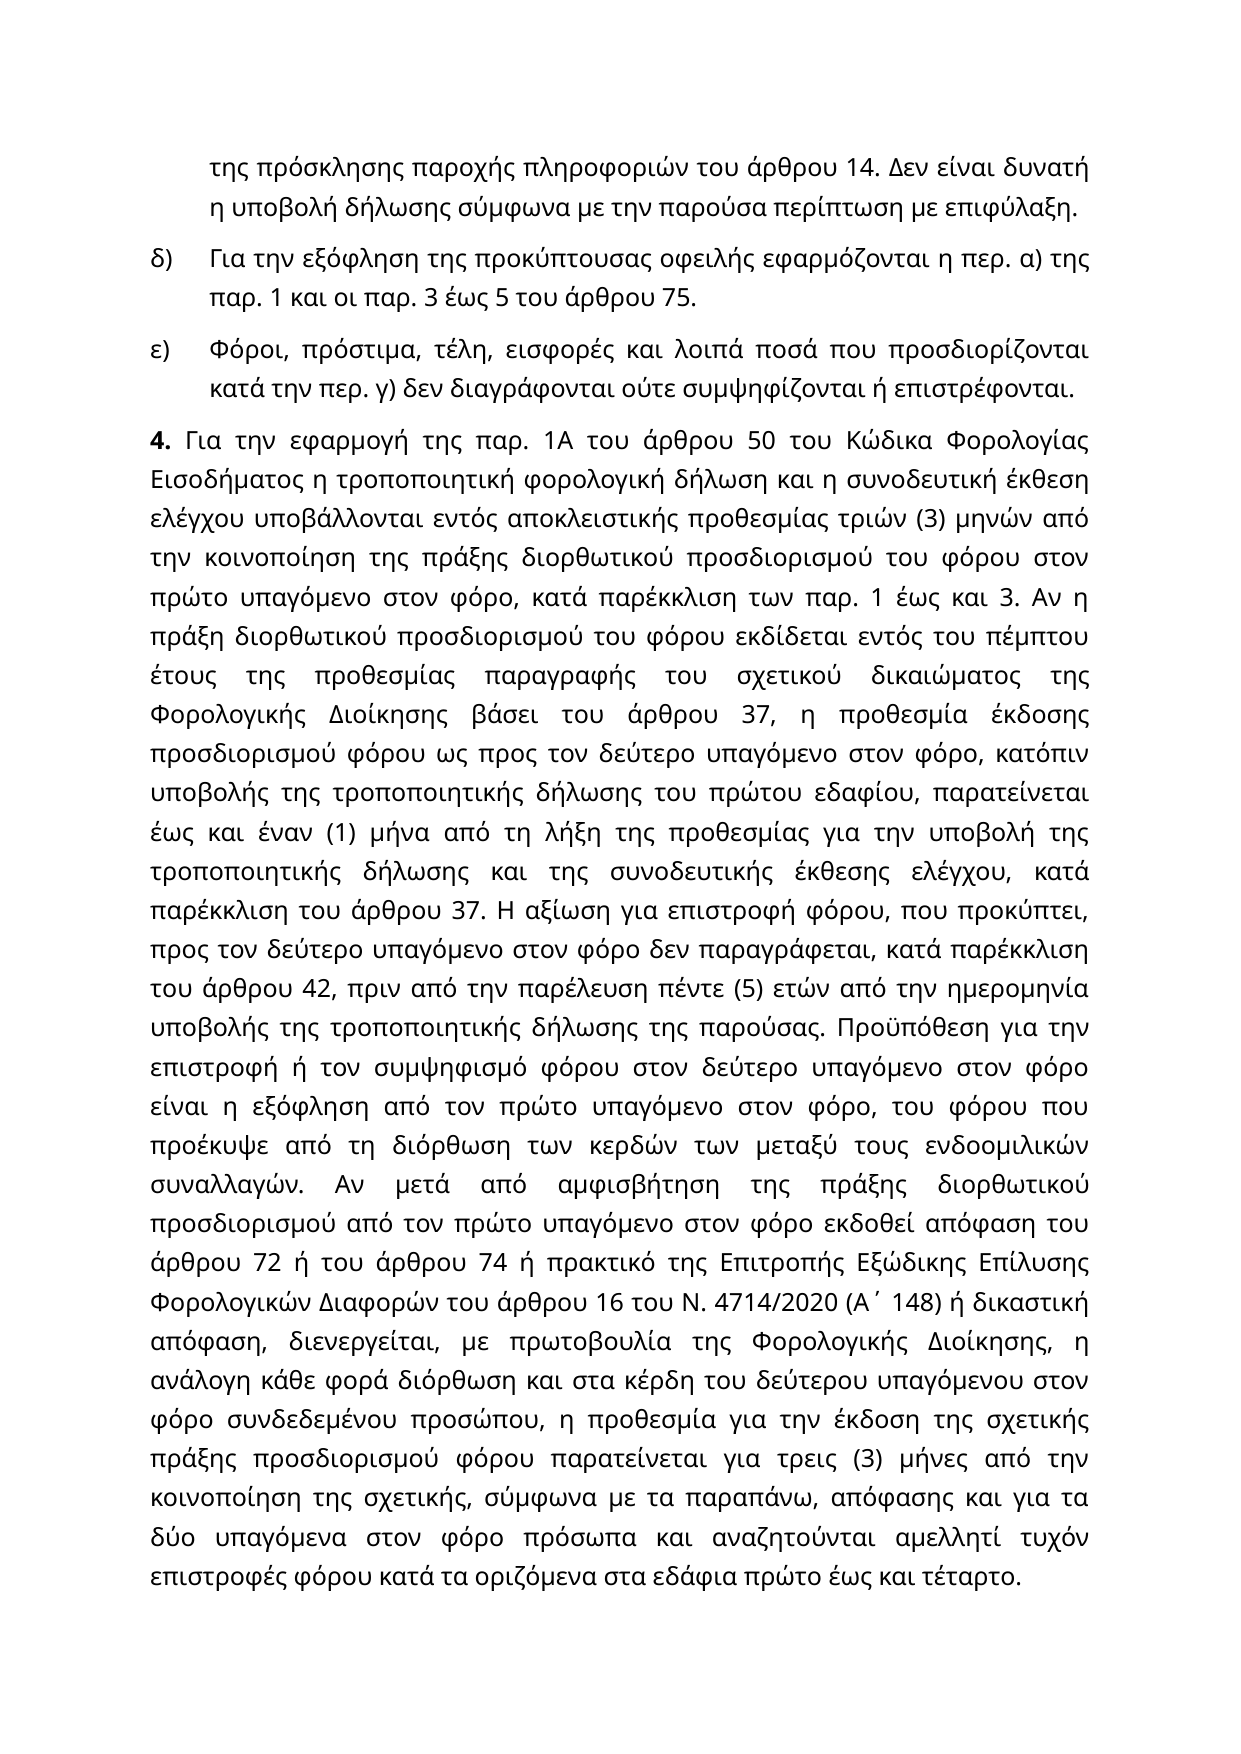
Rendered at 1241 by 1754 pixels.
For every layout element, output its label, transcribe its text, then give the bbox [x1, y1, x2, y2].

list δ) Για την εξόφληση της προκύπτουσας οφειλής εφαρμόζονται η περ. α) της παρ. 1 και οι παρ. 3 έως 5 του άρθρου 75. [150, 241, 1090, 314]
list ε) Φόροι, πρόστιμα, τέλη, εισφορές και λοιπά ποσά που προσδιορίζονται κατά την περ. γ) δεν διαγράφονται ούτε συμψηφίζονται ή επιστρέφονται. [150, 332, 1090, 405]
text 4. Για την εφαρμογή της παρ. 1Α του άρθρου 50 του Κώδικα Φορολογίας Εισοδήματος η τροποποιητική φορολογική δήλωση και η συνοδευτική έκθεση ελέγχου υποβάλλονται εντός αποκλειστικής προθεσμίας τριών (3) μηνών από την κοινοποίηση της πράξης διορθωτικού προσδιορισμού του φόρου στον πρώτο υπαγόμενο στον φόρο, κατά παρέκκλιση των παρ. 1 έως και 3. Αν η πράξη διορθωτικού προσδιορισμού του φόρου εκδίδεται εντός του πέμπτου έτους της προθεσμίας παραγραφής του σχετικού δικαιώματος της Φορολογικής Διοίκησης βάσει του άρθρου 37, η προθεσμία έκδοσης προσδιορισμού φόρου ως προς τον δεύτερο υπαγόμενο στον φόρο, κατόπιν υποβολής της τροποποιητικής δήλωσης του πρώτου εδαφίου, παρατείνεται έως και έναν (1) μήνα από τη λήξη της προθεσμίας για την υποβολή της τροποποιητικής δήλωσης και της συνοδευτικής έκθεσης ελέγχου, κατά παρέκκλιση του άρθρου 37. Η αξίωση για επιστροφή φόρου, που προκύπτει, προς τον δεύτερο υπαγόμενο στον φόρο δεν παραγράφεται, κατά παρέκκλιση του άρθρου 42, πριν από την παρέλευση πέντε (5) ετών από την ημερομηνία υποβολής της τροποποιητικής δήλωσης της παρούσας. Προϋπόθεση για την επιστροφή ή τον συμψηφισμό φόρου στον δεύτερο υπαγόμενο στον φόρο είναι η εξόφληση από τον πρώτο υπαγόμενο στον φόρο, του φόρου που προέκυψε από τη διόρθωση των κερδών των μεταξύ τους ενδοομιλικών συναλλαγών. Αν μετά από αμφισβήτηση της πράξης διορθωτικού προσδιορισμού από τον πρώτο υπαγόμενο στον φόρο εκδοθεί απόφαση του άρθρου 72 ή του άρθρου 74 ή πρακτικό της Επιτροπής Εξώδικης Επίλυσης Φορολογικών Διαφορών του άρθρου 16 του Ν. 4714/2020 (Α΄ 148) ή δικαστική απόφαση, διενεργείται, με πρωτοβουλία της Φορολογικής Διοίκησης, η ανάλογη κάθε φορά διόρθωση και στα κέρδη του δεύτερου υπαγόμενου στον φόρο συνδεδεμένου προσώπου, η προθεσμία για την έκδοση της σχετικής πράξης προσδιορισμού φόρου παρατείνεται για τρεις (3) μήνες από την κοινοποίηση της σχετικής, σύμφωνα με τα παραπάνω, απόφασης και για τα δύο υπαγόμενα στον φόρο πρόσωπα και αναζητούνται αμελλητί τυχόν επιστροφές φόρου κατά τα οριζόμενα στα εδάφια πρώτο έως και τέταρτο. [150, 422, 1090, 1592]
list της πρόσκλησης παροχής πληροφοριών του άρθρου 14. Δεν είναι δυνατή η υποβολή δήλωσης σύμφωνα με την παρούσα περίπτωση με επιφύλαξη. [150, 150, 1090, 223]
